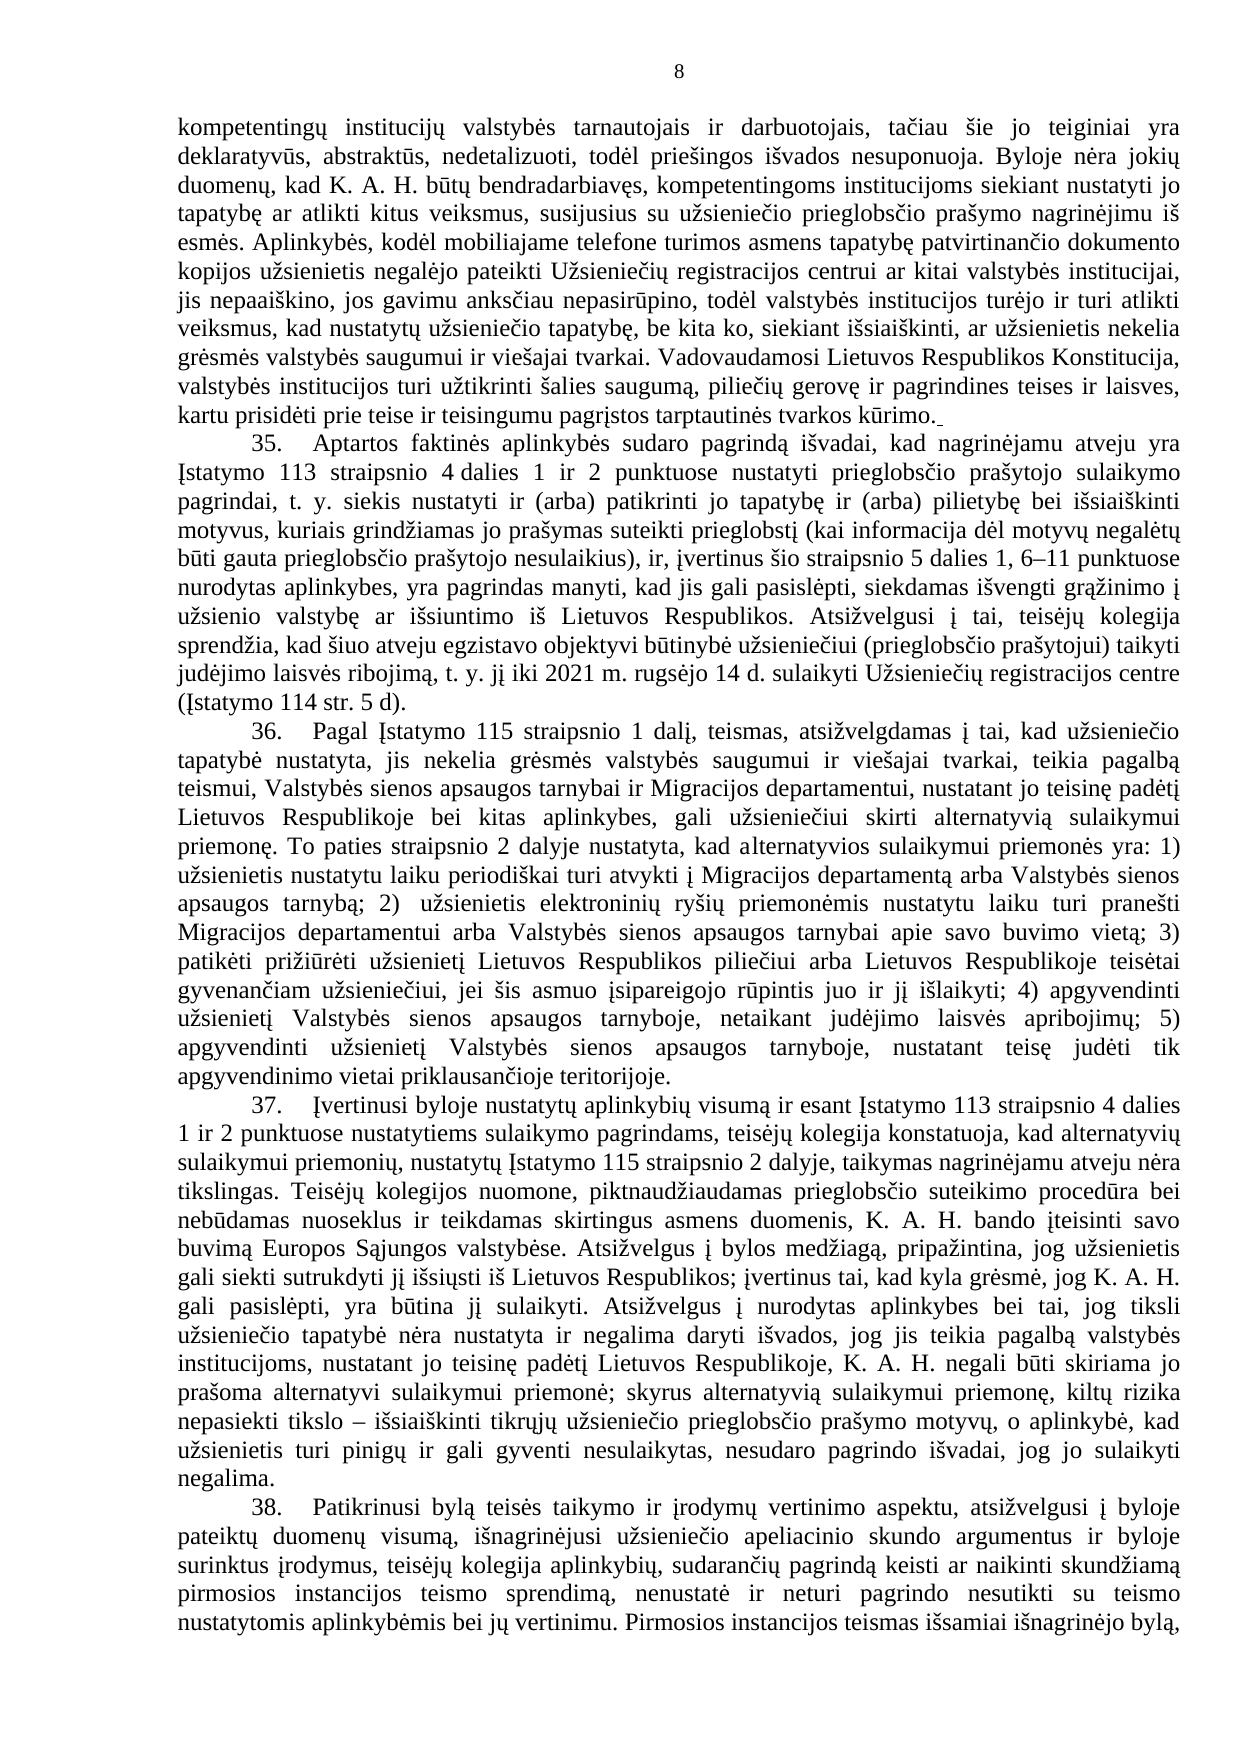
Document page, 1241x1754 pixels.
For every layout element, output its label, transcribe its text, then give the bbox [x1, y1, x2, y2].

text 37. Įvertinusi byloje nustatytų aplinkybių visumą ir esant Įstatymo 113 straipsnio 4 dalies 1 ir 2 punktuose nustatytiems sulaikymo pagrindams, teisėjų kolegija konstatuoja, kad alternatyvių sulaikymui priemonių, nustatytų Įstatymo 115 straipsnio 2 dalyje, taikymas nagrinėjamu atveju nėra tikslingas. Teisėjų kolegijos nuomone, piktnaudžiaudamas prieglobsčio suteikimo procedūra bei nebūdamas nuoseklus ir teikdamas skirtingus asmens duomenis, K. A. H. bando įteisinti savo buvimą Europos Sąjungos valstybėse. Atsižvelgus į bylos medžiagą, pripažintina, jog užsienietis gali siekti sutrukdyti jį išsiųsti iš Lietuvos Respublikos; įvertinus tai, kad kyla grėsmė, jog K. A. H. gali pasislėpti, yra būtina jį sulaikyti. Atsižvelgus į nurodytas aplinkybes bei tai, jog tiksli užsieniečio tapatybė nėra nustatyta ir negalima daryti išvados, jog jis teikia pagalbą valstybės institucijoms, nustatant jo teisinę padėtį Lietuvos Respublikoje, K. A. H. negali būti skiriama jo prašoma alternatyvi sulaikymui priemonė; skyrus alternatyvią sulaikymui priemonę, kiltų rizika nepasiekti tikslo – išsiaiškinti tikrųjų užsieniečio prieglobsčio prašymo motyvų, o aplinkybė, kad užsienietis turi pinigų ir gali gyventi nesulaikytas, nesudaro pagrindo išvadai, jog jo sulaikyti negalima. [177, 1090, 1181, 1492]
text kompetentingų institucijų valstybės tarnautojais ir darbuotojais, tačiau šie jo teiginiai yra deklaratyvūs, abstraktūs, nedetalizuoti, todėl priešingos išvados nesuponuoja. Byloje nėra jokių duomenų, kad K. A. H. būtų bendradarbiavęs, kompetentingoms institucijoms siekiant nustatyti jo tapatybę ar atlikti kitus veiksmus, susijusius su užsieniečio prieglobsčio prašymo nagrinėjimu iš esmės. Aplinkybės, kodėl mobiliajame telefone turimos asmens tapatybę patvirtinančio dokumento kopijos užsienietis negalėjo pateikti Užsieniečių registracijos centrui ar kitai valstybės institucijai, jis nepaaiškino, jos gavimu anksčiau nepasirūpino, todėl valstybės institucijos turėjo ir turi atlikti veiksmus, kad nustatytų užsieniečio tapatybę, be kita ko, siekiant išsiaiškinti, ar užsienietis nekelia grėsmės valstybės saugumui ir viešajai tvarkai. Vadovaudamosi Lietuvos Respublikos Konstitucija, valstybės institucijos turi užtikrinti šalies saugumą, piliečių gerovę ir pagrindines teises ir laisves, kartu prisidėti prie teise ir teisingumu pagrįstos tarptautinės tvarkos kūrimo. [177, 112, 1181, 428]
text 38. Patikrinusi bylą teisės taikymo ir įrodymų vertinimo aspektu, atsižvelgusi į byloje pateiktų duomenų visumą, išnagrinėjusi užsieniečio apeliacinio skundo argumentus ir byloje surinktus įrodymus, teisėjų kolegija aplinkybių, sudarančių pagrindą keisti ar naikinti skundžiamą pirmosios instancijos teismo sprendimą, nenustatė ir neturi pagrindo nesutikti su teismo nustatytomis aplinkybėmis bei jų vertinimu. Pirmosios instancijos teismas išsamiai išnagrinėjo bylą, [177, 1492, 1181, 1636]
text 36. Pagal Įstatymo 115 straipsnio 1 dalį, teismas, atsižvelgdamas į tai, kad užsieniečio tapatybė nustatyta, jis nekelia grėsmės valstybės saugumui ir viešajai tvarkai, teikia pagalbą teismui, Valstybės sienos apsaugos tarnybai ir Migracijos departamentui, nustatant jo teisinę padėtį Lietuvos Respublikoje bei kitas aplinkybes, gali užsieniečiui skirti alternatyvią sulaikymui priemonę. To paties straipsnio 2 dalyje nustatyta, kad alternatyvios sulaikymui priemonės yra: 1) užsienietis nustatytu laiku periodiškai turi atvykti į Migracijos departamentą arba Valstybės sienos apsaugos tarnybą; 2) užsienietis elektroninių ryšių priemonėmis nustatytu laiku turi pranešti Migracijos departamentui arba Valstybės sienos apsaugos tarnybai apie savo buvimo vietą; 3) patikėti prižiūrėti užsienietį Lietuvos Respublikos piliečiui arba Lietuvos Respublikoje teisėtai gyvenančiam užsieniečiui, jei šis asmuo įsipareigojo rūpintis juo ir jį išlaikyti; 4) apgyvendinti užsienietį Valstybės sienos apsaugos tarnyboje, netaikant judėjimo laisvės apribojimų; 5) apgyvendinti užsienietį Valstybės sienos apsaugos tarnyboje, nustatant teisę judėti tik apgyvendinimo vietai priklausančioje teritorijoje. [177, 716, 1181, 1090]
text 35. Aptartos faktinės aplinkybės sudaro pagrindą išvadai, kad nagrinėjamu atveju yra Įstatymo 113 straipsnio 4 dalies 1 ir 2 punktuose nustatyti prieglobsčio prašytojo sulaikymo pagrindai, t. y. siekis nustatyti ir (arba) patikrinti jo tapatybę ir (arba) pilietybę bei išsiaiškinti motyvus, kuriais grindžiamas jo prašymas suteikti prieglobstį (kai informacija dėl motyvų negalėtų būti gauta prieglobsčio prašytojo nesulaikius), ir, įvertinus šio straipsnio 5 dalies 1, 6–11 punktuose nurodytas aplinkybes, yra pagrindas manyti, kad jis gali pasislėpti, siekdamas išvengti grąžinimo į užsienio valstybę ar išsiuntimo iš Lietuvos Respublikos. Atsižvelgusi į tai, teisėjų kolegija sprendžia, kad šiuo atveju egzistavo objektyvi būtinybė užsieniečiui (prieglobsčio prašytojui) taikyti judėjimo laisvės ribojimą, t. y. jį iki 2021 m. rugsėjo 14 d. sulaikyti Užsieniečių registracijos centre (Įstatymo 114 str. 5 d). [177, 428, 1181, 716]
